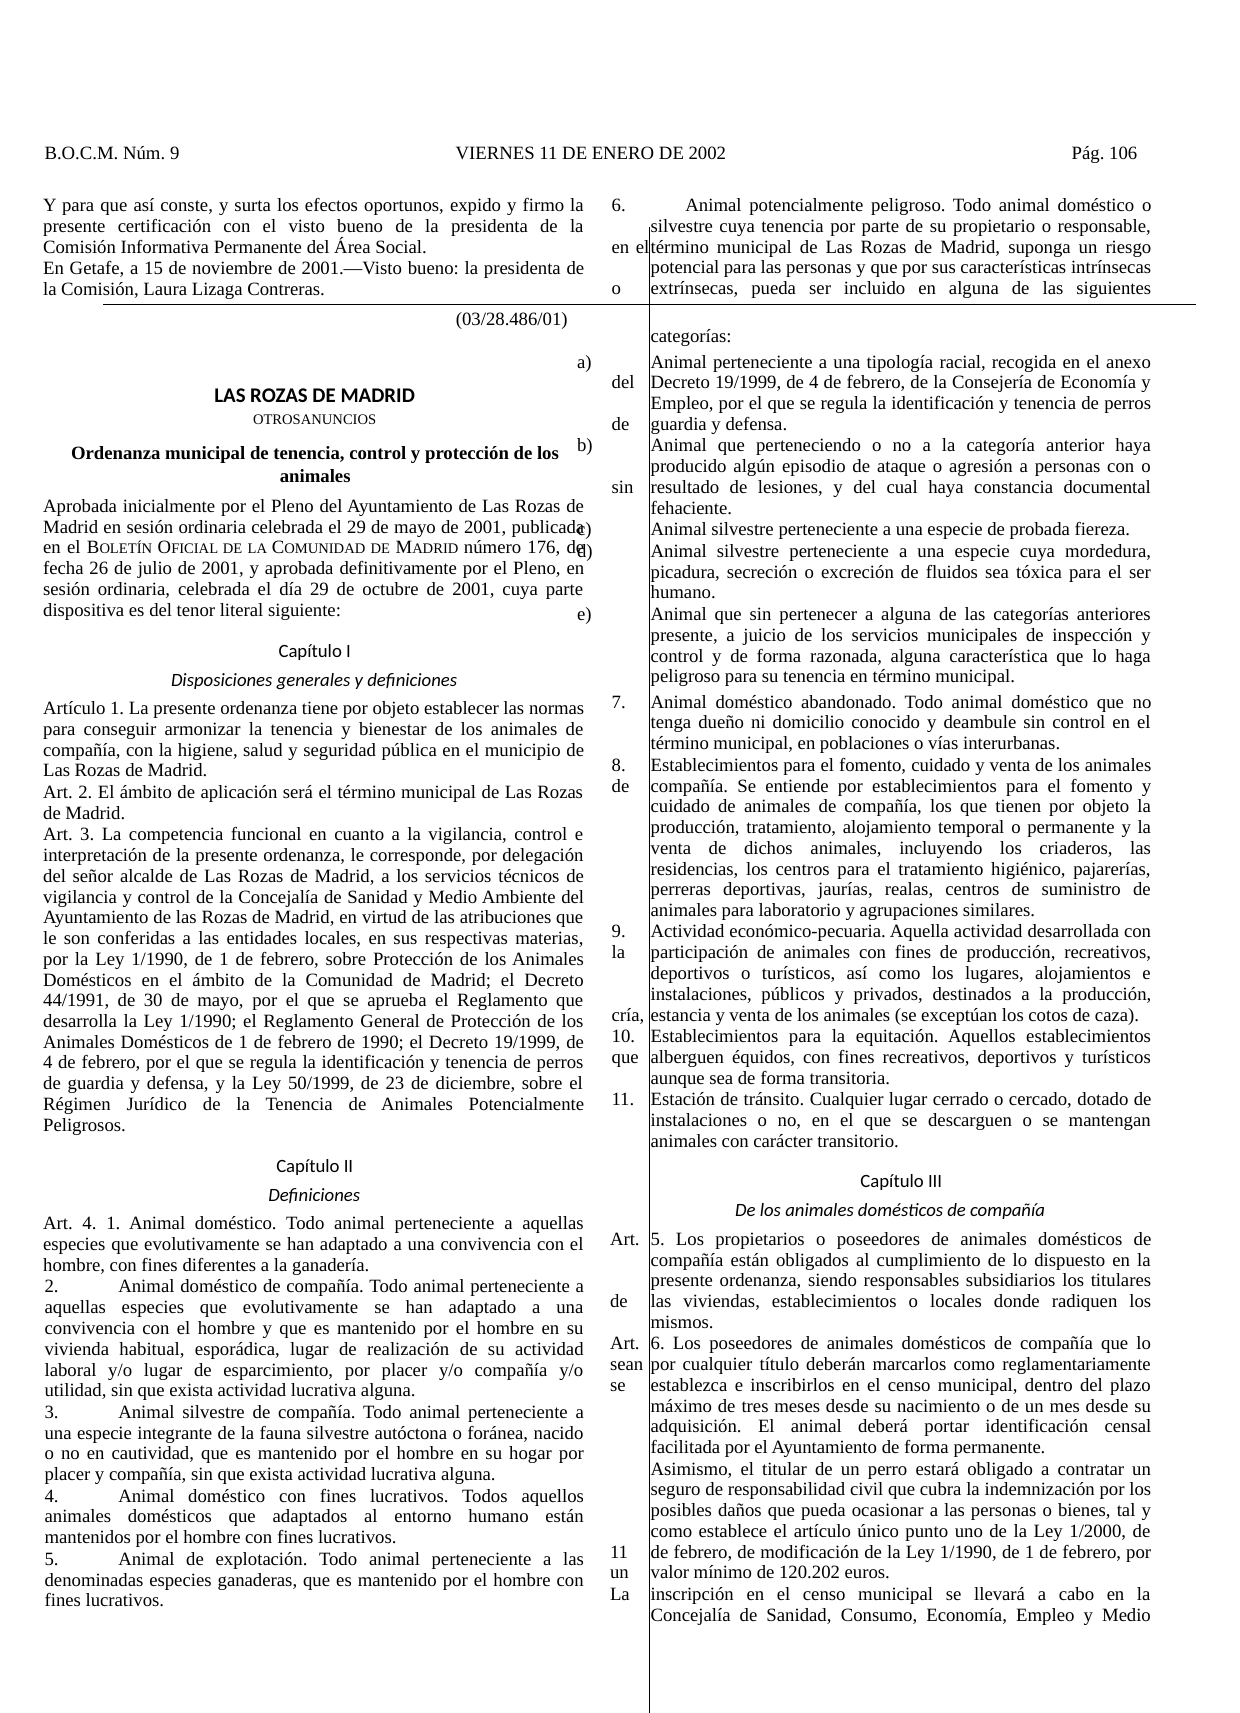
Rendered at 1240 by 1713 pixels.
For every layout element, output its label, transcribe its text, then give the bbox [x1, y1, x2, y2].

list Actividad económico-pecuaria. Aquella actividad desarrollada con la participación de animales con fines de producción, recreativos, deportivos o turísticos, así como los lugares, alojamientos e instalaciones, públicos y privados, destinados a la producción, cría, estancia y venta de los animales (se exceptúan los cotos de caza). [650, 921, 1152, 1025]
text Capítulo III [650, 1169, 1152, 1192]
text Y para que así conste, y surta los efectos oportunos, expido y firmo la presente certificación con el visto bueno de la presidenta de la Comisión Informativa Permanente del Área Social. [43, 195, 585, 257]
list [598, 541, 649, 603]
text Art. 4. 1. Animal doméstico. Todo animal perteneciente a aquellas especies que evolutivamente se han adaptado a una convivencia con el hombre, con fines diferentes a la ganadería. [43, 1213, 585, 1275]
text (03/28.486/01) [44, 303, 567, 329]
list Animal silvestre de compañía. Todo animal perteneciente a una especie integrante de la fauna silvestre autóctona o foránea, nacido o no en cautividad, que es mantenido por el hombre en su hogar por placer y compañía, sin que exista actividad lucrativa alguna. [44, 1402, 585, 1484]
list Animal doméstico de compañía. Todo animal perteneciente a aquellas especies que evolutivamente se han adaptado a una convivencia con el hombre y que es mantenido por el hombre en su vivienda habitual, esporádica, lugar de realización de su actividad laboral y/o lugar de esparcimiento, por placer y/o compañía y/o utilidad, sin que exista actividad lucrativa alguna. [44, 1276, 585, 1401]
text La [610, 1584, 649, 1625]
list Animal doméstico abandonado. Todo animal doméstico que no tenga dueño ni domicilio conocido y deambule sin control en el término municipal, en poblaciones o vías interurbanas. [650, 692, 1152, 754]
text OTROSANUNCIOS [44, 411, 585, 428]
text Capítulo II [44, 1154, 584, 1177]
list Establecimientos para la equitación. Aquellos establecimientos que alberguen équidos, con fines recreativos, deportivos y turísticos aunque sea de forma transitoria. [650, 1026, 1152, 1088]
text Asimismo, el titular de un perro estará obligado a contratar un seguro de responsabilidad civil que cubra la indemnización por los posibles daños que pueda ocasionar a las personas o bienes, tal y como establece el artículo único punto uno de la Ley 1/2000, de 11 de febrero, de modificación de la Ley 1/1990, de 1 de febrero, por un valor mínimo de 120.202 euros. [650, 1458, 1152, 1583]
text Artículo 1. La presente ordenanza tiene por objeto establecer las normas para conseguir armonizar la tenencia y bienestar de los animales de compañía, con la higiene, salud y seguridad pública en el municipio de Las Rozas de Madrid. [43, 698, 585, 781]
list categorías: [650, 305, 1152, 347]
text Art. 2. El ámbito de aplicación será el término municipal de Las Rozas de Madrid. [43, 782, 585, 823]
text En Getafe, a 15 de noviembre de 2001.—Visto bueno: la presidenta de la Comisión, Laura Lizaga Contreras. [43, 258, 585, 300]
text Art. 3. La competencia funcional en cuanto a la vigilancia, control e interpretación de la presente ordenanza, le corresponde, por delegación del señor alcalde de Las Rozas de Madrid, a los servicios técnicos de vigilancia y control de la Concejalía de Sanidad y Medio Ambiente del Ayuntamiento de las Rozas de Madrid, en virtud de las atribuciones que le son conferidas a las entidades locales, en sus respectivas materias, por la Ley 1/1990, de 1 de febrero, sobre Protección de los Animales Domésticos en el ámbito de la Comunidad de Madrid; el Decreto 44/1991, de 30 de mayo, por el que se aprueba el Reglamento que desarrolla la Ley 1/1990; el Reglamento General de Protección de los Animales Domésticos de 1 de febrero de 1990; el Decreto 19/1999, de 4 de febrero, por el que se regula la identificación y tenencia de perros de guardia y defensa, y la Ley 50/1999, de 23 de diciembre, sobre el Régimen Jurídico de la Tenencia de Animales Potencialmente Peligrosos. [43, 824, 585, 1135]
list Animal que sin pertenecer a alguna de las categorías anteriores presente, a juicio de los servicios municipales de inspección y control y de forma razonada, alguna característica que lo haga peligroso para su tenencia en término municipal. [650, 604, 1152, 687]
text Art. 6. Los poseedores de animales domésticos de compañía que lo sean por cualquier título deberán marcarlos como reglamentariamente se establezca e inscribirlos en el censo municipal, dentro del plazo máximo de tres meses desde su nacimiento o de un mes desde su adquisición. El animal deberá portar identificación censal facilitada por el Ayuntamiento de forma permanente. [650, 1333, 1152, 1457]
list Establecimientos para el fomento, cuidado y venta de los animales de compañía. Se entiende por establecimientos para el fomento y cuidado de animales de compañía, los que tienen por objeto la producción, tratamiento, alojamiento temporal o permanente y la venta de dichos animales, incluyendo los criaderos, las residencias, los centros para el tratamiento higiénico, pajarerías, perreras deportivas, jaurías, realas, centros de suministro de animales para laboratorio y agrupaciones similares. [650, 755, 1152, 920]
list Animal doméstico con fines lucrativos. Todos aquellos animales domésticos que adaptados al entorno humano están mantenidos por el hombre con fines lucrativos. [44, 1486, 585, 1548]
subtitle Definiciones [66, 1183, 564, 1206]
text Aprobada inicialmente por el Pleno del Ayuntamiento de Las Rozas de Madrid en sesión ordinaria celebrada el 29 de mayo de 2001, publicada en el BOLETÍN OFICIAL DE LA COMUNIDAD DE MADRID número 176, de fecha 26 de julio de 2001, y aprobada definitivamente por el Pleno, en sesión ordinaria, celebrada el día 29 de octubre de 2001, cuya parte dispositiva es del tenor literal siguiente: [43, 496, 585, 620]
text [611, 1169, 649, 1192]
list Animal que perteneciendo o no a la categoría anterior haya producido algún episodio de ataque o agresión a personas con o sin resultado de lesiones, y del cual haya constancia documental fehaciente. [598, 435, 649, 518]
list Animal potencialmente peligroso. Todo animal doméstico o silvestre cuya tenencia por parte de su propietario o responsable, en el término municipal de Las Rozas de Madrid, suponga un riesgo potencial para las personas y que por sus características intrínsecas o extrínsecas, pueda ser incluido en alguna de las siguientes [611, 195, 1152, 304]
text Art. 5. Los propietarios o poseedores de animales domésticos de compañía están obligados al cumplimiento de lo dispuesto en la presente ordenanza, siendo responsables subsidiarios los titulares de las viviendas, establecimientos o locales donde radiquen los mismos. [650, 1229, 1152, 1332]
subtitle De los animales domésticos de compañía [650, 1198, 1132, 1221]
subtitle LAS ROZAS DE MADRID [44, 383, 584, 408]
list Estación de tránsito. Cualquier lugar cerrado o cercado, dotado de instalaciones o no, en el que se descarguen o se mantengan animales con carácter transitorio. [650, 1089, 1152, 1151]
list Animal silvestre perteneciente a una especie de probada fiereza. [650, 519, 1152, 540]
list Animal perteneciente a una tipología racial, recogida en el anexo del Decreto 19/1999, de 4 de febrero, de la Consejería de Economía y Empleo, por el que se regula la identificación y tenencia de perros de guardia y defensa. [650, 352, 1152, 434]
list Animal silvestre perteneciente a una especie cuya mordedura, picadura, secreción o excreción de fluidos sea tóxica para el ser humano. [650, 541, 1152, 603]
text inscripción en el censo municipal se llevará a cabo en la Concejalía de Sanidad, Consumo, Economía, Empleo y Medio [650, 1584, 1152, 1625]
subtitle Disposiciones generales y definiciones [66, 668, 564, 691]
list Animal que perteneciendo o no a la categoría anterior haya producido algún episodio de ataque o agresión a personas con o sin resultado de lesiones, y del cual haya constancia documental fehaciente. [650, 435, 1152, 518]
list Animal de explotación. Todo animal perteneciente a las denominadas especies ganaderas, que es mantenido por el hombre con fines lucrativos. [44, 1549, 585, 1611]
subtitle Ordenanza municipal de tenencia, control y protección de los animales [45, 442, 584, 486]
text Capítulo I [44, 639, 584, 662]
